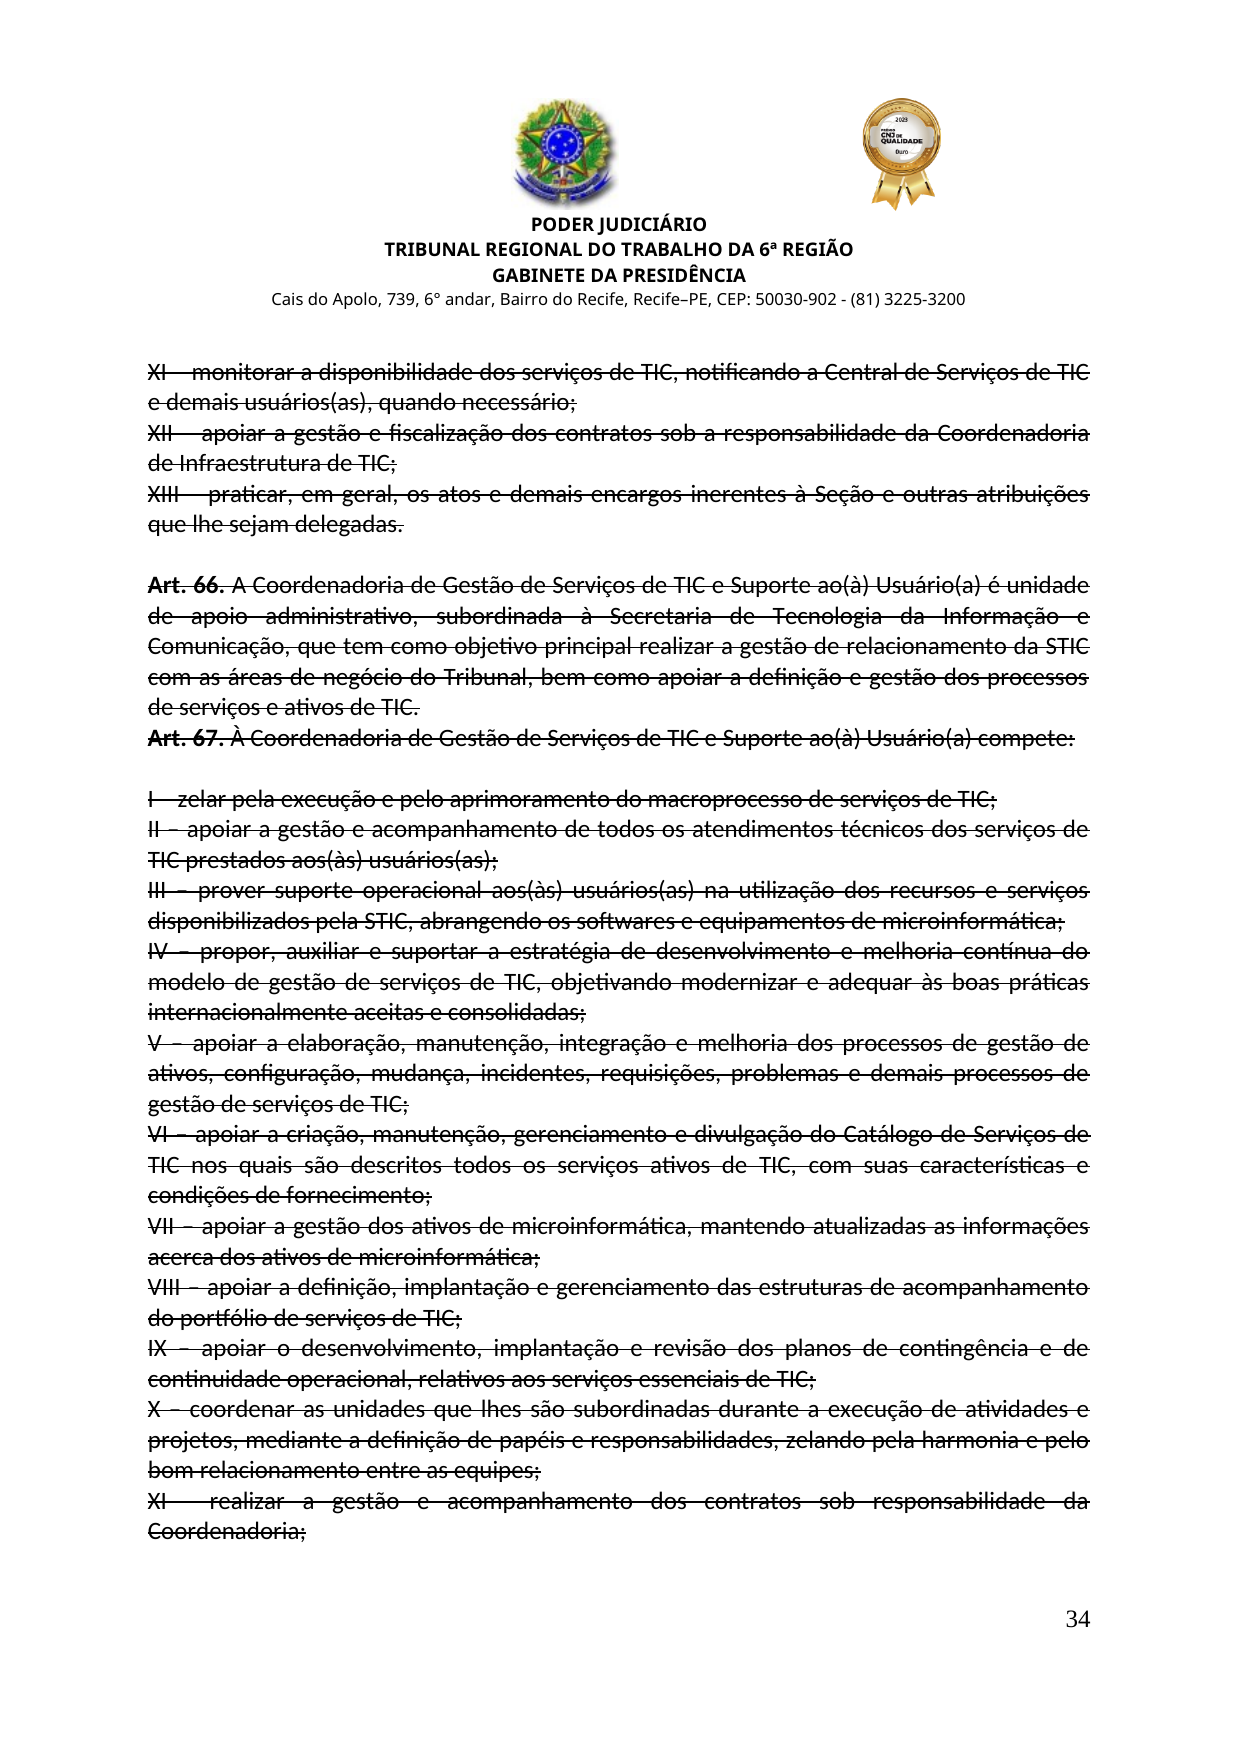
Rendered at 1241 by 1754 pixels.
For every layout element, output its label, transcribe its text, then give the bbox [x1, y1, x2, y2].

text Art. 66. A Coordenadoria de Gestão de Serviços de TIC e Suporte ao(à) Usuário(a) é unidade de apoio administrativo, subordinada à Secretaria de Tecnologia da Informação e Comunicação, que tem como objetivo principal realizar a gestão de relacionamento da STIC com as áreas de negócio do Tribunal, bem como apoiar a definição e gestão dos processos de serviços e ativos de TIC. [147, 648, 1090, 722]
text VIII – apoiar a definição, implantação e gerenciamento das estruturas de acompanhamento do portfólio de serviços de TIC; [147, 1271, 1090, 1288]
text VI – apoiar a criação, manutenção, gerenciamento e divulgação do Catálogo de Serviços de TIC nos quais são descritos todos os serviços ativos de TIC, com suas características e condições de fornecimento; [147, 1167, 1090, 1210]
text Art. 66. A Coordenadoria de Gestão de Serviços de TIC e Suporte ao(à) Usuário(a) é unidade de apoio administrativo, subordinada à Secretaria de Tecnologia da Informação e Comunicação, que tem como objetivo principal realizar a gestão de relacionamento da STIC com as áreas de negócio do Tribunal, bem como apoiar a definição e gestão dos processos de serviços e ativos de TIC. [147, 587, 1090, 616]
text IV – propor, auxiliar e suportar a estratégia de desenvolvimento e melhoria contínua do modelo de gestão de serviços de TIC, objetivando modernizar e adequar às boas práticas internacionalmente aceitas e consolidadas; [147, 984, 1090, 1027]
text XII – apoiar a gestão e fiscalização dos contratos sob a responsabilidade da Coordenadoria de Infraestrutura de TIC; [147, 417, 1090, 433]
text Art. 67. À Coordenadoria de Gestão de Serviços de TIC e Suporte ao(à) Usuário(a) compete: [147, 722, 1090, 752]
text VIII – apoiar a definição, implantação e gerenciamento das estruturas de acompanhamento do portfólio de serviços de TIC; [147, 1289, 1090, 1332]
text Art. 66. A Coordenadoria de Gestão de Serviços de TIC e Suporte ao(à) Usuário(a) é unidade de apoio administrativo, subordinada à Secretaria de Tecnologia da Informação e Comunicação, que tem como objetivo principal realizar a gestão de relacionamento da STIC com as áreas de negócio do Tribunal, bem como apoiar a definição e gestão dos processos de serviços e ativos de TIC. [147, 617, 1090, 647]
text III – prover suporte operacional aos(às) usuários(as) na utilização dos recursos e serviços disponibilizados pela STIC, abrangendo os softwares e equipamentos de microinformática; [147, 874, 1090, 891]
text II – apoiar a gestão e acompanhamento de todos os atendimentos técnicos dos serviços de TIC prestados aos(às) usuários(as); [147, 831, 1090, 874]
text XIII – praticar, em geral, os atos e demais encargos inerentes à Seção e outras atribuições que lhe sejam delegadas. [147, 496, 1090, 539]
text XII – apoiar a gestão e fiscalização dos contratos sob a responsabilidade da Coordenadoria de Infraestrutura de TIC; [147, 435, 1090, 478]
text XIII – praticar, em geral, os atos e demais encargos inerentes à Seção e outras atribuições que lhe sejam delegadas. [147, 478, 1090, 494]
text IV – propor, auxiliar e suportar a estratégia de desenvolvimento e melhoria contínua do modelo de gestão de serviços de TIC, objetivando modernizar e adequar às boas práticas internacionalmente aceitas e consolidadas; [147, 936, 1090, 952]
text IX – apoiar o desenvolvimento, implantação e revisão dos planos de contingência e de continuidade operacional, relativos aos serviços essenciais de TIC; [147, 1332, 1090, 1349]
text VI – apoiar a criação, manutenção, gerenciamento e divulgação do Catálogo de Serviços de TIC nos quais são descritos todos os serviços ativos de TIC, com suas características e condições de fornecimento; [147, 1136, 1090, 1166]
text IX – apoiar o desenvolvimento, implantação e revisão dos planos de contingência e de continuidade operacional, relativos aos serviços essenciais de TIC; [147, 1350, 1090, 1393]
text VII – apoiar a gestão dos ativos de microinformática, mantendo atualizadas as informações acerca dos ativos de microinformática; [147, 1210, 1090, 1227]
text XI – monitorar a disponibilidade dos serviços de TIC, notificando a Central de Serviços de TIC e demais usuários(as), quando necessário; [147, 356, 1090, 372]
text V – apoiar a elaboração, manutenção, integração e melhoria dos processos de gestão de ativos, configuração, mudança, incidentes, requisições, problemas e demais processos de gestão de serviços de TIC; [147, 1075, 1090, 1119]
text X – coordenar as unidades que lhes são subordinadas durante a execução de atividades e projetos, mediante a definição de papéis e responsabilidades, zelando pela harmonia e pelo bom relacionamento entre as equipes; [147, 1411, 1090, 1440]
text XI - realizar a gestão e acompanhamento dos contratos sob responsabilidade da Coordenadoria; [147, 1485, 1090, 1501]
text VI – apoiar a criação, manutenção, gerenciamento e divulgação do Catálogo de Serviços de TIC nos quais são descritos todos os serviços ativos de TIC, com suas características e condições de fornecimento; [147, 1119, 1090, 1135]
text II – apoiar a gestão e acompanhamento de todos os atendimentos técnicos dos serviços de TIC prestados aos(às) usuários(as); [147, 813, 1090, 830]
text XI – monitorar a disponibilidade dos serviços de TIC, notificando a Central de Serviços de TIC e demais usuários(as), quando necessário; [147, 374, 1090, 417]
text V – apoiar a elaboração, manutenção, integração e melhoria dos processos de gestão de ativos, configuração, mudança, incidentes, requisições, problemas e demais processos de gestão de serviços de TIC; [147, 1045, 1090, 1074]
text X – coordenar as unidades que lhes são subordinadas durante a execução de atividades e projetos, mediante a definição de papéis e responsabilidades, zelando pela harmonia e pelo bom relacionamento entre as equipes; [147, 1441, 1090, 1485]
text V – apoiar a elaboração, manutenção, integração e melhoria dos processos de gestão de ativos, configuração, mudança, incidentes, requisições, problemas e demais processos de gestão de serviços de TIC; [147, 1027, 1090, 1044]
text VII – apoiar a gestão dos ativos de microinformática, mantendo atualizadas as informações acerca dos ativos de microinformática; [147, 1228, 1090, 1271]
text XI - realizar a gestão e acompanhamento dos contratos sob responsabilidade da Coordenadoria; [147, 1503, 1090, 1546]
text Art. 66. A Coordenadoria de Gestão de Serviços de TIC e Suporte ao(à) Usuário(a) é unidade de apoio administrativo, subordinada à Secretaria de Tecnologia da Informação e Comunicação, que tem como objetivo principal realizar a gestão de relacionamento da STIC com as áreas de negócio do Tribunal, bem como apoiar a definição e gestão dos processos de serviços e ativos de TIC. [147, 569, 1090, 586]
text X – coordenar as unidades que lhes são subordinadas durante a execução de atividades e projetos, mediante a definição de papéis e responsabilidades, zelando pela harmonia e pelo bom relacionamento entre as equipes; [147, 1393, 1090, 1410]
text III – prover suporte operacional aos(às) usuários(as) na utilização dos recursos e serviços disponibilizados pela STIC, abrangendo os softwares e equipamentos de microinformática; [147, 892, 1090, 936]
text I – zelar pela execução e pelo aprimoramento do macroprocesso de serviços de TIC; [147, 783, 1090, 813]
text IV – propor, auxiliar e suportar a estratégia de desenvolvimento e melhoria contínua do modelo de gestão de serviços de TIC, objetivando modernizar e adequar às boas práticas internacionalmente aceitas e consolidadas; [147, 953, 1090, 983]
